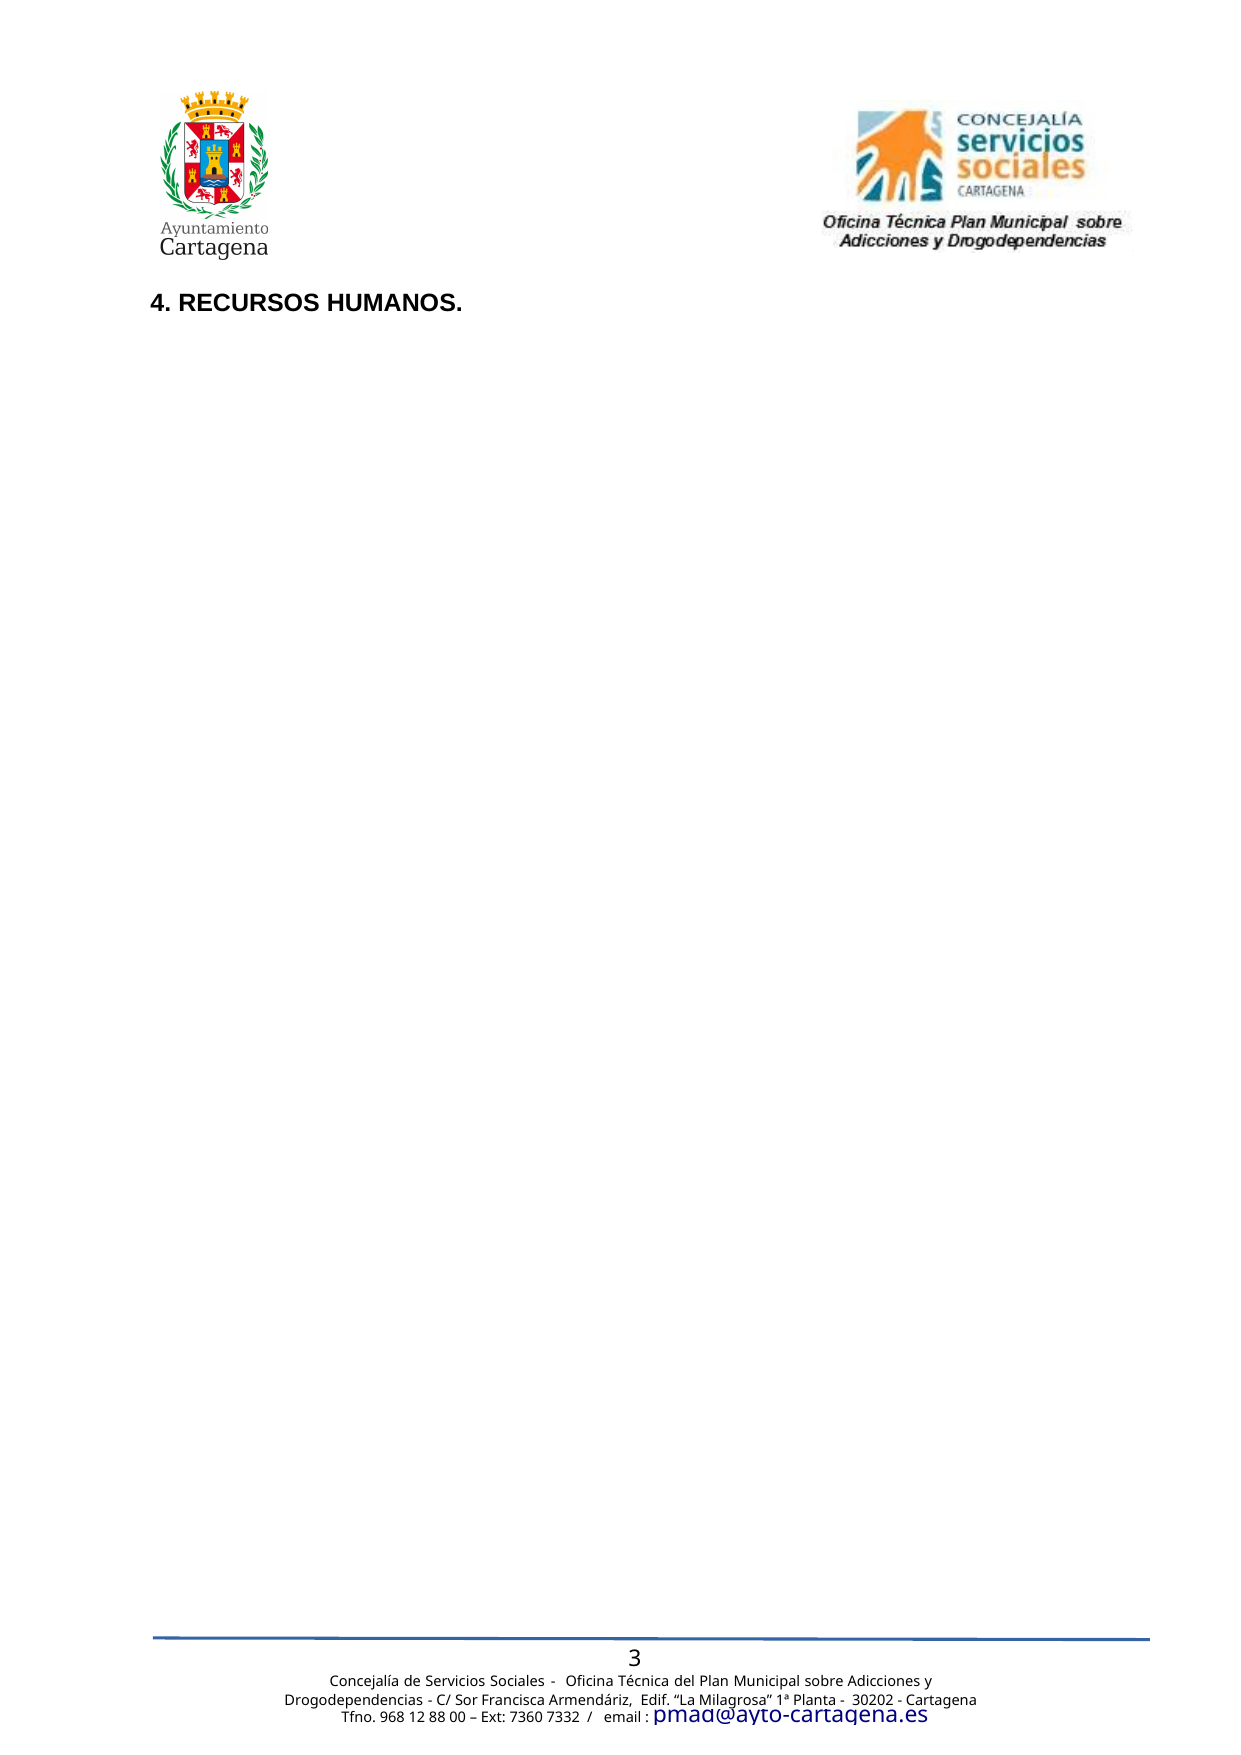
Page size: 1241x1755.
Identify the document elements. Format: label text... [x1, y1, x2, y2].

list RECURSOS HUMANOS. [150, 288, 1130, 317]
